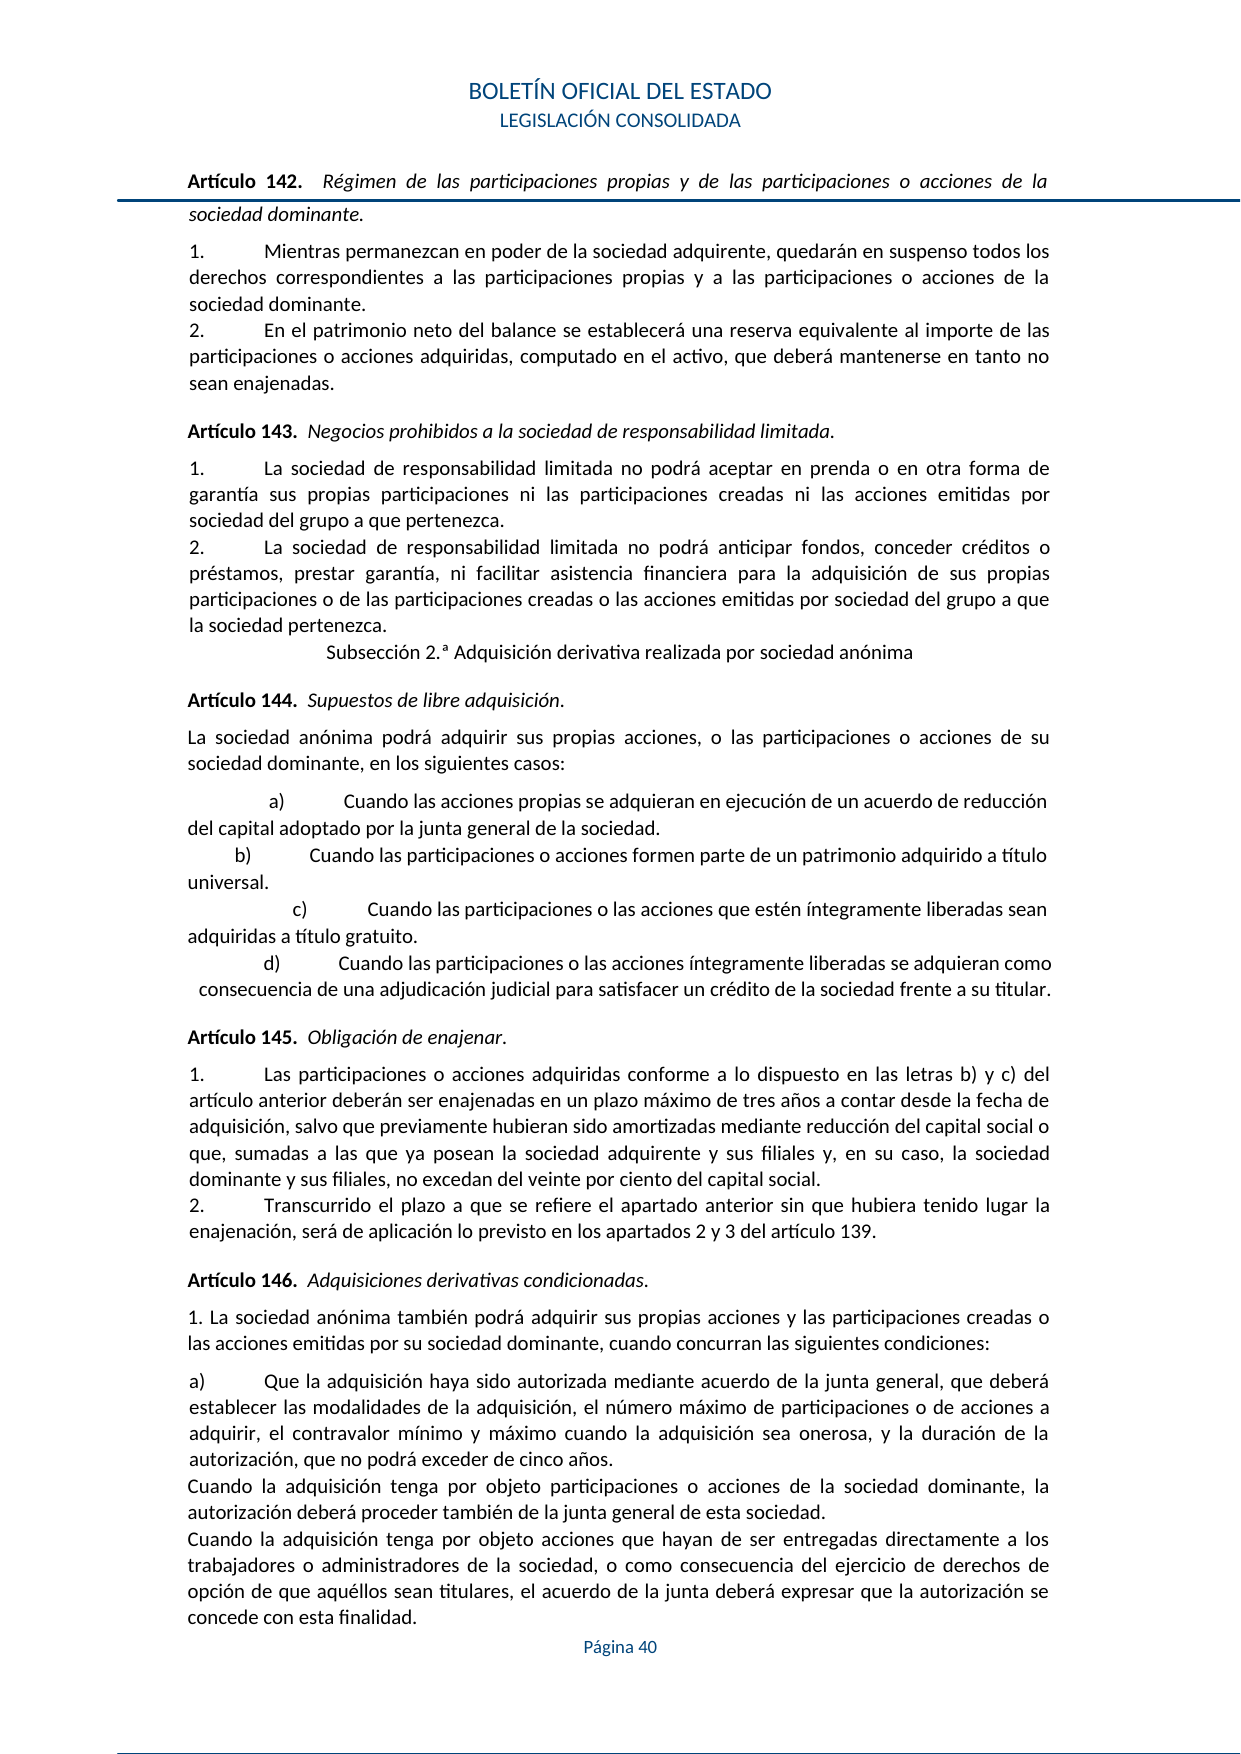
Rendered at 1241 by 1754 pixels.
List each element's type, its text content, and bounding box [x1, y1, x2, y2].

text La sociedad anónima podrá adquirir sus propias acciones, o las participaciones o acciones de su sociedad dominante, en los siguientes casos: [187, 724, 1051, 776]
list Cuando las participaciones o las acciones íntegramente liberadas se adquieran como consecuencia de una adjudicación judicial para satisfacer un crédito de la sociedad frente a su titular. [189, 950, 1053, 1001]
list Que la adquisición haya sido autorizada mediante acuerdo de la junta general, que deberá establecer las modalidades de la adquisición, el número máximo de participaciones o de acciones a adquirir, el contravalor mínimo y máximo cuando la adquisición sea onerosa, y la duración de la autorización, que no podrá exceder de cinco años. [189, 1368, 1051, 1472]
text Subsección 2.ª Adquisición derivativa realizada por sociedad anónima [212, 639, 1028, 665]
text sociedad dominante. [187, 202, 1051, 227]
list Transcurrido el plazo a que se refiere el apartado anterior sin que hubiera tenido lugar la enajenación, será de aplicación lo previsto en los apartados 2 y 3 del artículo 139. [189, 1193, 1051, 1244]
list Cuando las participaciones o las acciones que estén íntegramente liberadas sean [189, 896, 1053, 921]
text Artículo 143. Negocios prohibidos a la sociedad de responsabilidad limitada. [187, 418, 1051, 444]
list La sociedad de responsabilidad limitada no podrá aceptar en prenda o en otra forma de garantía sus propias participaciones ni las participaciones creadas ni las acciones emitidas por sociedad del grupo a que pertenezca. [189, 455, 1051, 533]
text Artículo 144. Supuestos de libre adquisición. [187, 688, 1051, 713]
text universal. [187, 869, 1051, 894]
text Artículo 146. Adquisiciones derivativas condicionadas. [187, 1267, 1051, 1293]
text Cuando la adquisición tenga por objeto acciones que hayan de ser entregadas directamente a los trabajadores o administradores de la sociedad, o como consecuencia del ejercicio de derechos de opción de que aquéllos sean titulares, el acuerdo de la junta deberá expresar que la autorización se concede con esta finalidad. [187, 1526, 1051, 1630]
text Artículo 142. Régimen de las participaciones propias y de las participaciones o acciones de la [187, 168, 1051, 199]
list Cuando las participaciones o acciones formen parte de un patrimonio adquirido a título [189, 842, 1053, 867]
list Las participaciones o acciones adquiridas conforme a lo dispuesto en las letras b) y c) del artículo anterior deberán ser enajenadas en un plazo máximo de tres años a contar desde la fecha de adquisición, salvo que previamente hubieran sido amortizadas mediante reducción del capital social o que, sumadas a las que ya posean la sociedad adquirente y sus filiales y, en su caso, la sociedad dominante y sus filiales, no excedan del veinte por ciento del capital social. [189, 1061, 1051, 1191]
text adquiridas a título gratuito. [187, 923, 1051, 948]
text 1. La sociedad anónima también podrá adquirir sus propias acciones y las participaciones creadas o las acciones emitidas por su sociedad dominante, cuando concurran las siguientes condiciones: [187, 1304, 1051, 1356]
list La sociedad de responsabilidad limitada no podrá anticipar fondos, conceder créditos o préstamos, prestar garantía, ni facilitar asistencia financiera para la adquisición de sus propias participaciones o de las participaciones creadas o las acciones emitidas por sociedad del grupo a que la sociedad pertenezca. [189, 534, 1051, 638]
list En el patrimonio neto del balance se establecerá una reserva equivalente al importe de las participaciones o acciones adquiridas, computado en el activo, que deberá mantenerse en tanto no sean enajenadas. [189, 317, 1051, 395]
list Mientras permanezcan en poder de la sociedad adquirente, quedarán en suspenso todos los derechos correspondientes a las participaciones propias y a las participaciones o acciones de la sociedad dominante. [189, 238, 1051, 316]
text Cuando la adquisición tenga por objeto participaciones o acciones de la sociedad dominante, la autorización deberá proceder también de la junta general de esta sociedad. [187, 1473, 1051, 1525]
text Artículo 145. Obligación de enajenar. [187, 1024, 1051, 1050]
text del capital adoptado por la junta general de la sociedad. [187, 815, 1051, 841]
list Cuando las acciones propias se adquieran en ejecución de un acuerdo de reducción [189, 788, 1053, 813]
